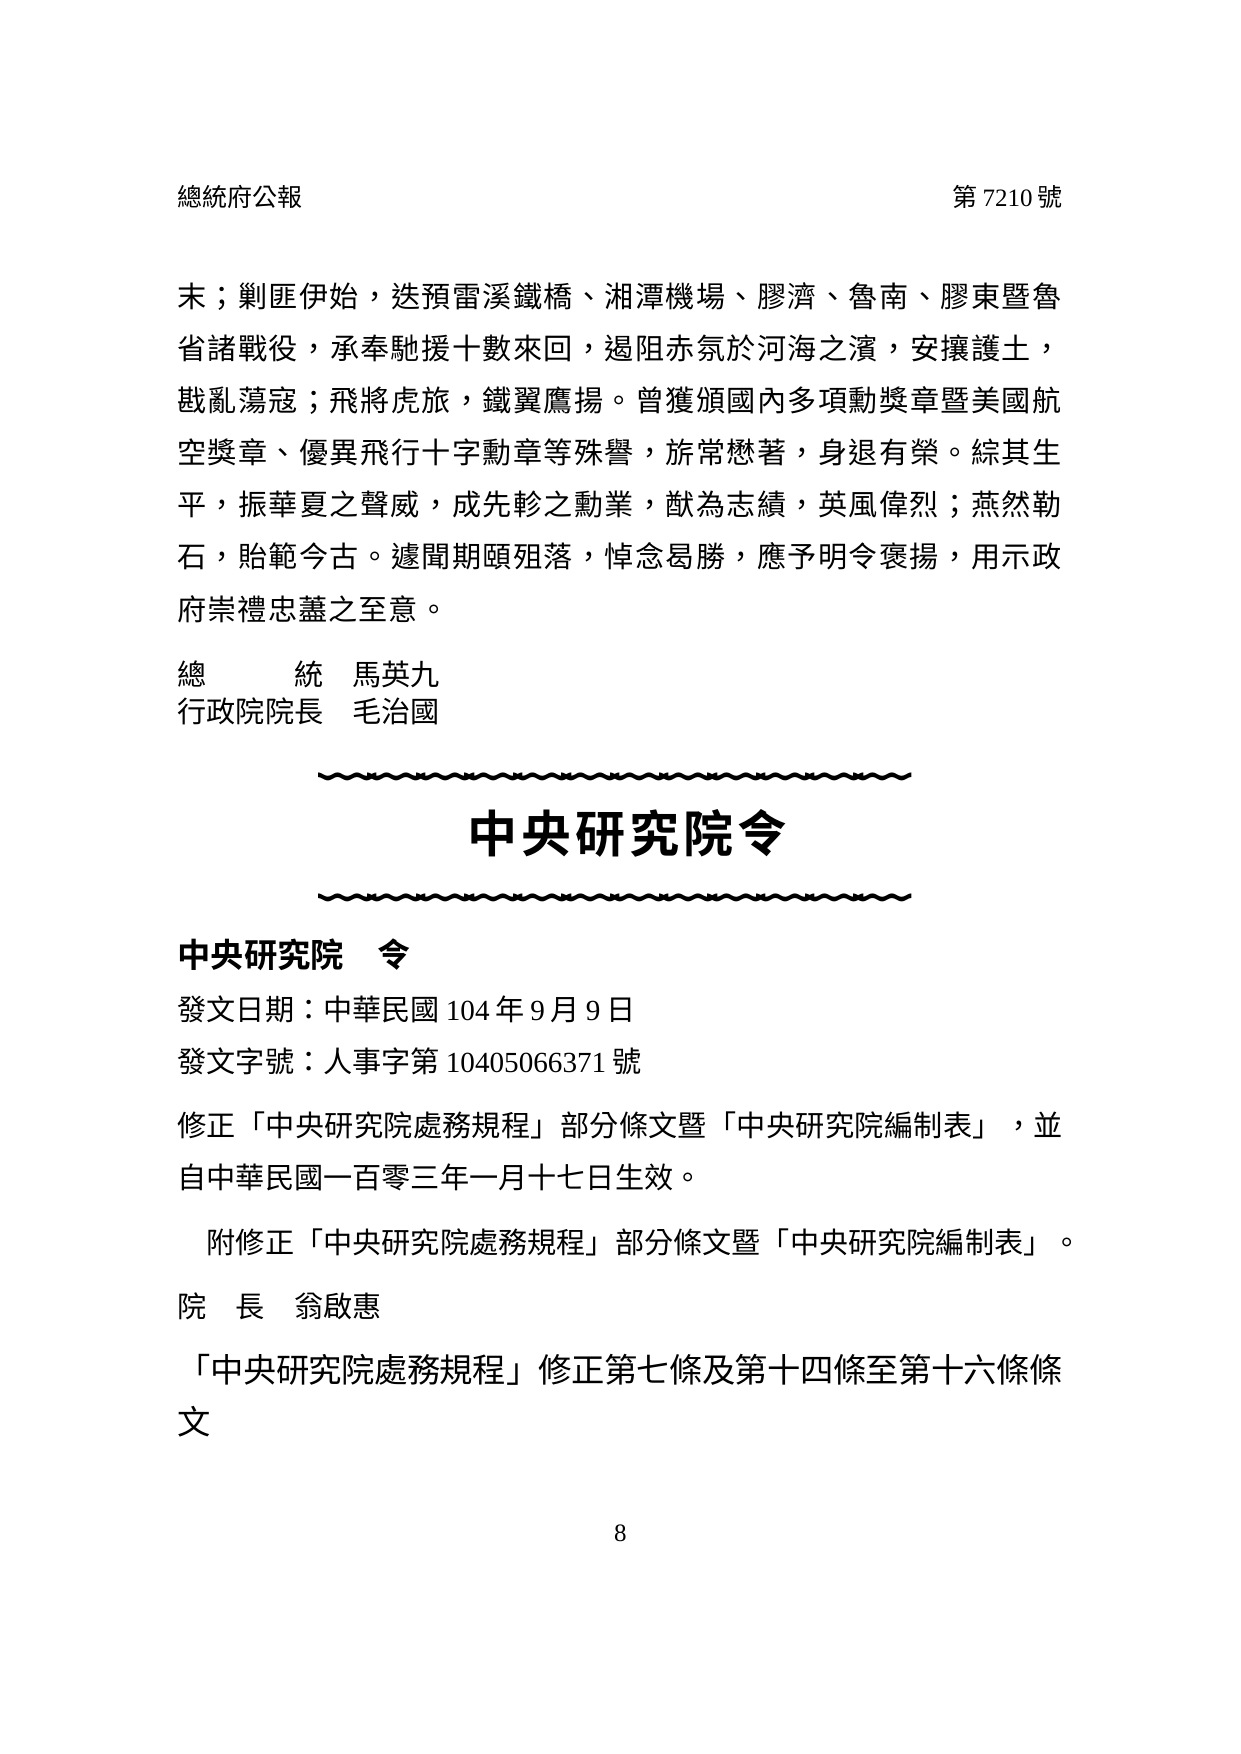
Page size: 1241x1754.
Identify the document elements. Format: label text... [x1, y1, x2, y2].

text 總 統 馬英九 [177, 655, 1063, 693]
text 行政院院長 毛治國 [177, 693, 1063, 730]
text 中央研究院 令 [177, 926, 1063, 978]
text 中央研究院令 [192, 805, 1063, 864]
text 附修正「中央研究院處務規程」部分條文暨「中央研究院編制表」。 [206, 1212, 1063, 1264]
text 修正「中央研究院處務規程」部分條文暨「中央研究院編制表」，並自中華民國一百零三年一月十七日生效。 [177, 1095, 1063, 1199]
text 院 長 翁啟惠 [177, 1276, 1063, 1328]
text 發文日期：中華民國104年9月9日 [177, 978, 1063, 1030]
text ﹏﹏﹏﹏﹏﹏﹏﹏﹏﹏﹏﹏ [177, 876, 1063, 901]
text 末；剿匪伊始，迭預雷溪鐵橋、湘潭機場、膠濟、魯南、膠東暨魯省諸戰役，承奉馳援十數來回，遏阻赤氛於河海之濱，安攘護土，戡亂蕩寇；飛將虎旅，鐵翼鷹揚。曾獲頒國內多項勳獎章暨美國航空獎章、優異飛行十字勳章等殊譽，旂常懋著，身退有榮。綜其生平，振華夏之聲威，成先軫之勳業，猷為志績，英風偉烈；燕然勒石，貽範今古。遽聞期頤殂落，悼念曷勝，應予明令褒揚，用示政府崇禮忠藎之至意。 [177, 266, 1063, 630]
text 「中央研究院處務規程」修正第七條及第十四條至第十六條條文 [177, 1341, 1063, 1445]
text ﹏﹏﹏﹏﹏﹏﹏﹏﹏﹏﹏﹏ [177, 755, 1063, 780]
text 發文字號：人事字第10405066371號 [177, 1030, 1063, 1082]
